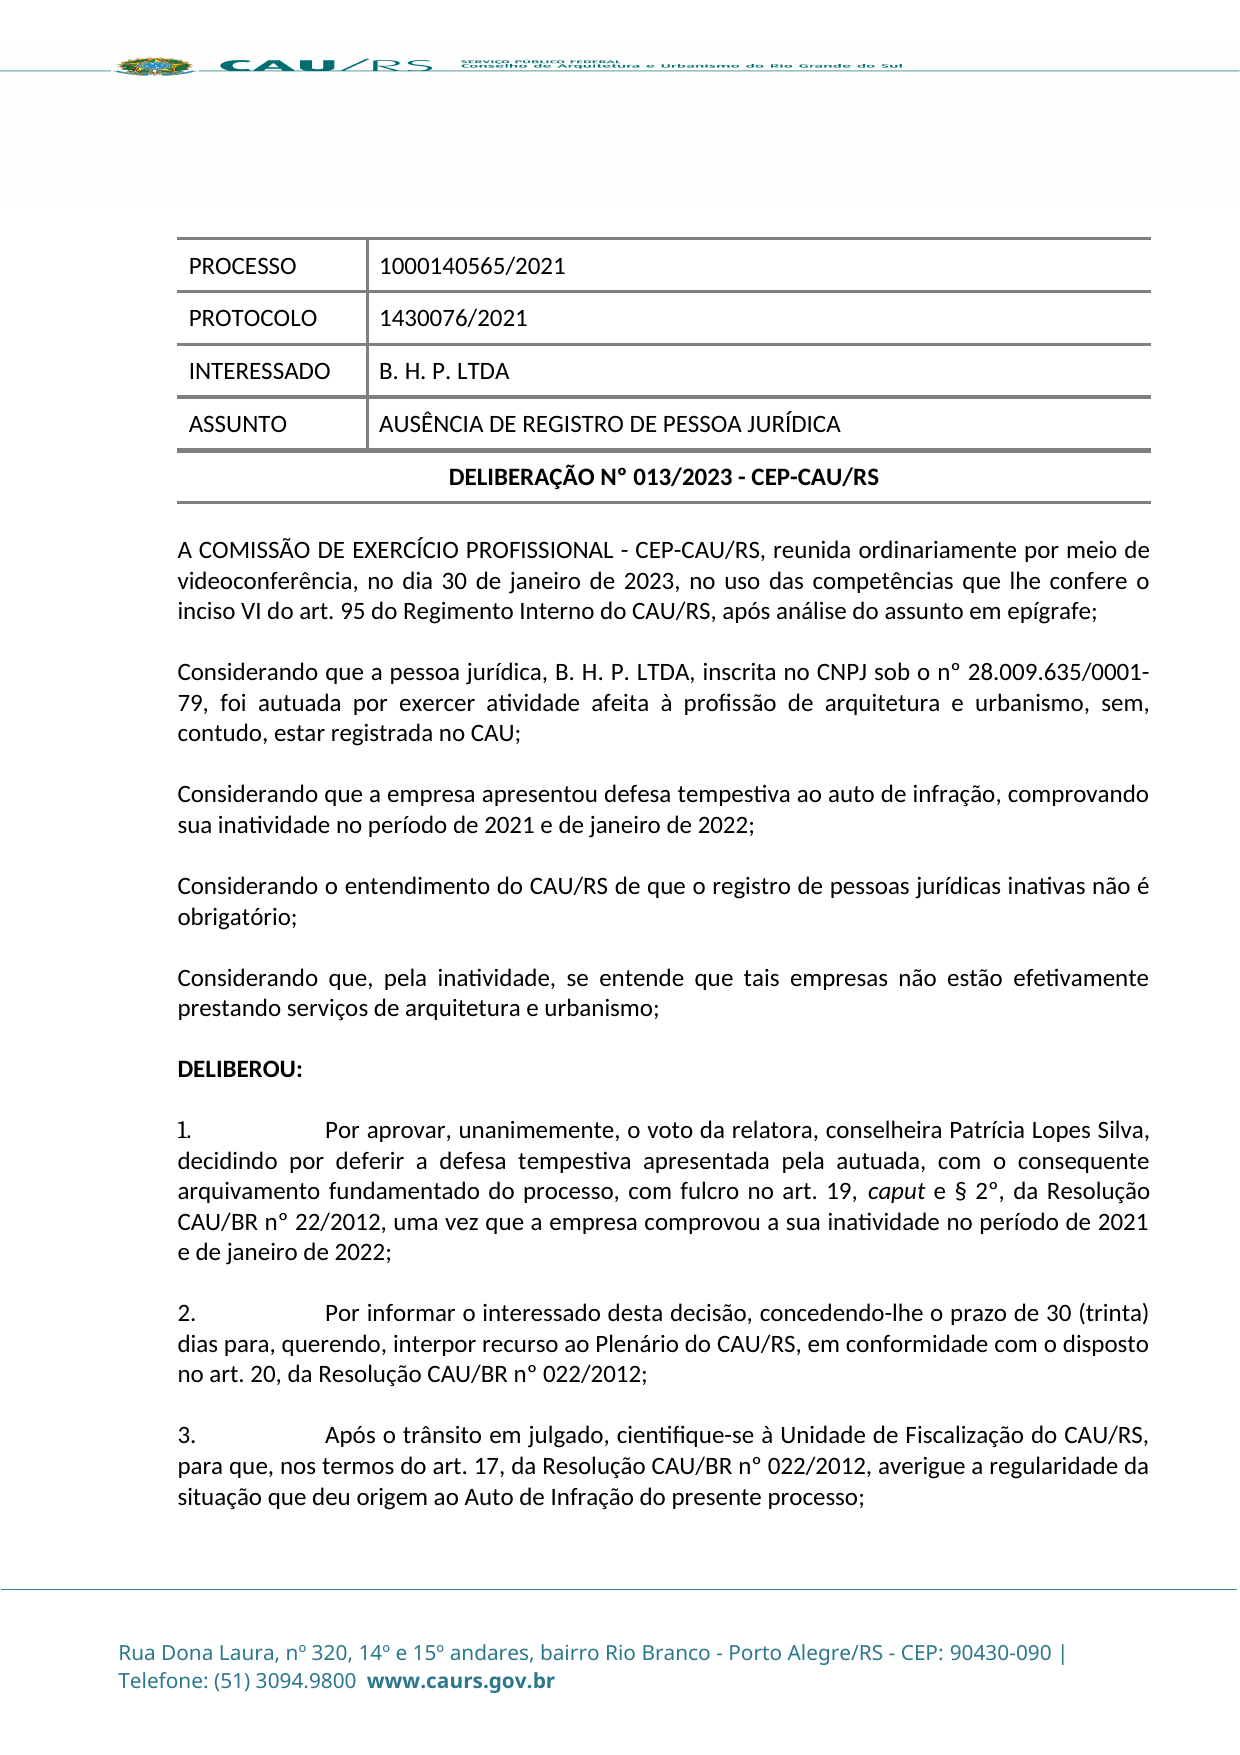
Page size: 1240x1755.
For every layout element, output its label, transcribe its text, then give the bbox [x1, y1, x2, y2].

table_cell INTERESSADO [177, 346, 366, 395]
text A COMISSÃO DE EXERCÍCIO PROFISSIONAL - CEP-CAU/RS, reunida ordinariamente por meio de videoconferência, no dia 30 de janeiro de 2023, no uso das competências que lhe confere o inciso VI do art. 95 do Regimento Interno do CAU/RS, após análise do assunto em epígrafe; [177, 534, 1151, 626]
text Considerando que a pessoa jurídica, B. H. P. LTDA, inscrita no CNPJ sob o nº 28.009.635/0001-79, foi autuada por exercer atividade afeita à profissão de arquitetura e urbanismo, sem, contudo, estar registrada no CAU; [177, 657, 1151, 748]
text Considerando que a empresa apresentou defesa tempestiva ao auto de infração, comprovando sua inatividade no período de 2021 e de janeiro de 2022; [177, 779, 1151, 840]
list Por aprovar, unanimemente, o voto da relatora, conselheira Patrícia Lopes Silva, decidindo por deferir a defesa tempestiva apresentada pela autuada, com o consequente arquivamento fundamentado do processo, com fulcro no art. 19, caput e § 2º, da Resolução CAU/BR nº 22/2012, uma vez que a empresa comprovou a sua inatividade no período de 2021 e de janeiro de 2022; [177, 1114, 1151, 1267]
table_cell PROTOCOLO [177, 293, 366, 343]
table_cell 1430076/2021 [369, 293, 1151, 343]
list Após o trânsito em julgado, cientifique-se à Unidade de Fiscalização do CAU/RS, para que, nos termos do art. 17, da Resolução CAU/BR nº 022/2012, averigue a regularidade da situação que deu origem ao Auto de Infração do presente processo; [177, 1419, 1151, 1511]
list Por informar o interessado desta decisão, concedendo-lhe o prazo de 30 (trinta) dias para, querendo, interpor recurso ao Plenário do CAU/RS, em conformidade com o disposto no art. 20, da Resolução CAU/BR nº 022/2012; [177, 1297, 1151, 1389]
table_cell B. H. P. LTDA [369, 346, 1151, 395]
table_header PROCESSO [177, 240, 366, 290]
text Considerando que, pela inatividade, se entende que tais empresas não estão efetivamente prestando serviços de arquitetura e urbanismo; [177, 962, 1151, 1023]
table_cell AUSÊNCIA DE REGISTRO DE PESSOA JURÍDICA [369, 399, 1151, 448]
table_cell DELIBERAÇÃO Nº 013/2023 - CEP-CAU/RS [177, 453, 1151, 501]
table_header 1000140565/2021 [369, 240, 1151, 290]
text DELIBEROU: [177, 1053, 1151, 1084]
table_cell ASSUNTO [177, 399, 366, 448]
text Considerando o entendimento do CAU/RS de que o registro de pessoas jurídicas inativas não é obrigatório; [177, 870, 1151, 931]
